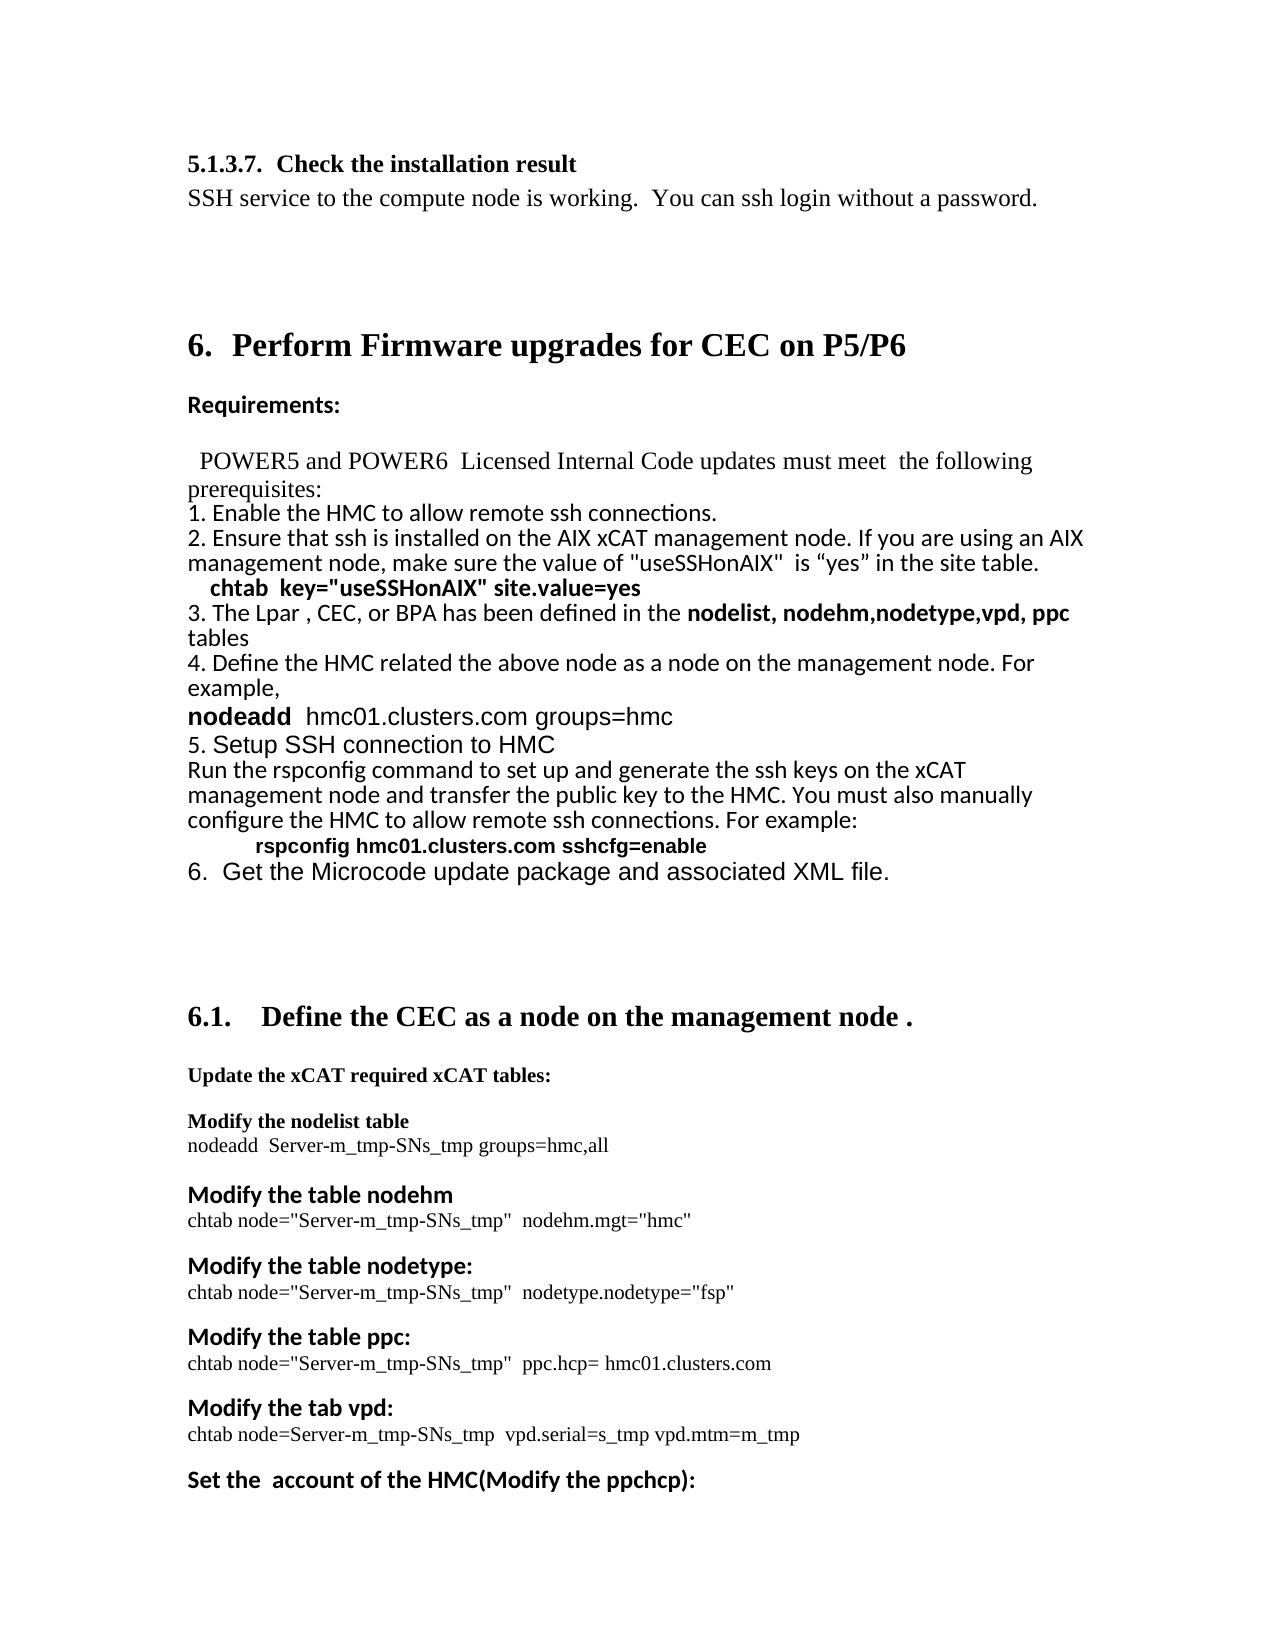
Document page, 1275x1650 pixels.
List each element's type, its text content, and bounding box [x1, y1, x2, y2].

list nodeadd hmc01.clusters.com groups=hmc [187, 702, 1087, 730]
subtitle Perform Firmware upgrades for CEC on P5/P6 [187, 326, 1087, 363]
text nodeadd Server-m_tmp-SNs_tmp groups=hmc,all [187, 1133, 1087, 1157]
text Modify the table ppc: [187, 1327, 1087, 1352]
text chtab node=Server-m_tmp-SNs_tmp vpd.serial=s_tmp vpd.mtm=m_tmp [187, 1423, 1087, 1446]
list 6. Get the Microcode update package and associated XML file. [187, 857, 1087, 885]
list The Lpar , CEC, or BPA has been defined in the nodelist, nodehm,nodetype,vpd, ppc tables [187, 602, 1087, 652]
subtitle Define the CEC as a node on the management node . [187, 1001, 1087, 1033]
text Update the xCAT required xCAT tables: [187, 1064, 1087, 1110]
list chtab key="useSSHonAIX" site.value=yes [187, 577, 1087, 602]
list POWER5 and POWER6 Licensed Internal Code updates must meet the following prerequisites: [187, 447, 1087, 502]
text chtab node="Server-m_tmp-SNs_tmp" ppc.hcp= hmc01.clusters.com [187, 1352, 1087, 1375]
text Modify the table nodehm [187, 1184, 1087, 1209]
text Set the account of the HMC(Modify the ppchcp): [187, 1469, 1087, 1494]
list Run the rspconfig command to set up and generate the ssh keys on the xCAT management node and transfer the public key to the HMC. You must also manually configure the HMC to allow remote ssh connections. For example: [187, 759, 1087, 834]
list Ensure that ssh is installed on the AIX xCAT management node. If you are using an AIX management node, make sure the value of "useSSHonAIX" is “yes” in the site table. [187, 527, 1087, 577]
text Modify the table nodetype: [187, 1256, 1087, 1281]
text Modify the nodelist table [187, 1110, 1087, 1133]
text chtab node="Server-m_tmp-SNs_tmp" nodetype.nodetype="fsp" [187, 1281, 1087, 1304]
text chtab node="Server-m_tmp-SNs_tmp" nodehm.mgt="hmc" [187, 1209, 1087, 1232]
list Define the HMC related the above node as a node on the management node. For example, [187, 652, 1087, 702]
text Modify the tab vpd: [187, 1398, 1087, 1423]
list 5. Setup SSH connection to HMC [187, 730, 1087, 759]
list Enable the HMC to allow remote ssh connections. [187, 502, 1087, 527]
subtitle Check the installation result [187, 150, 1087, 178]
list SSH service to the compute node is working. You can ssh login without a password. [187, 184, 1087, 212]
list rspconfig hmc01.clusters.com sshcfg=enable [187, 834, 1087, 857]
text Requirements: [187, 394, 1087, 419]
